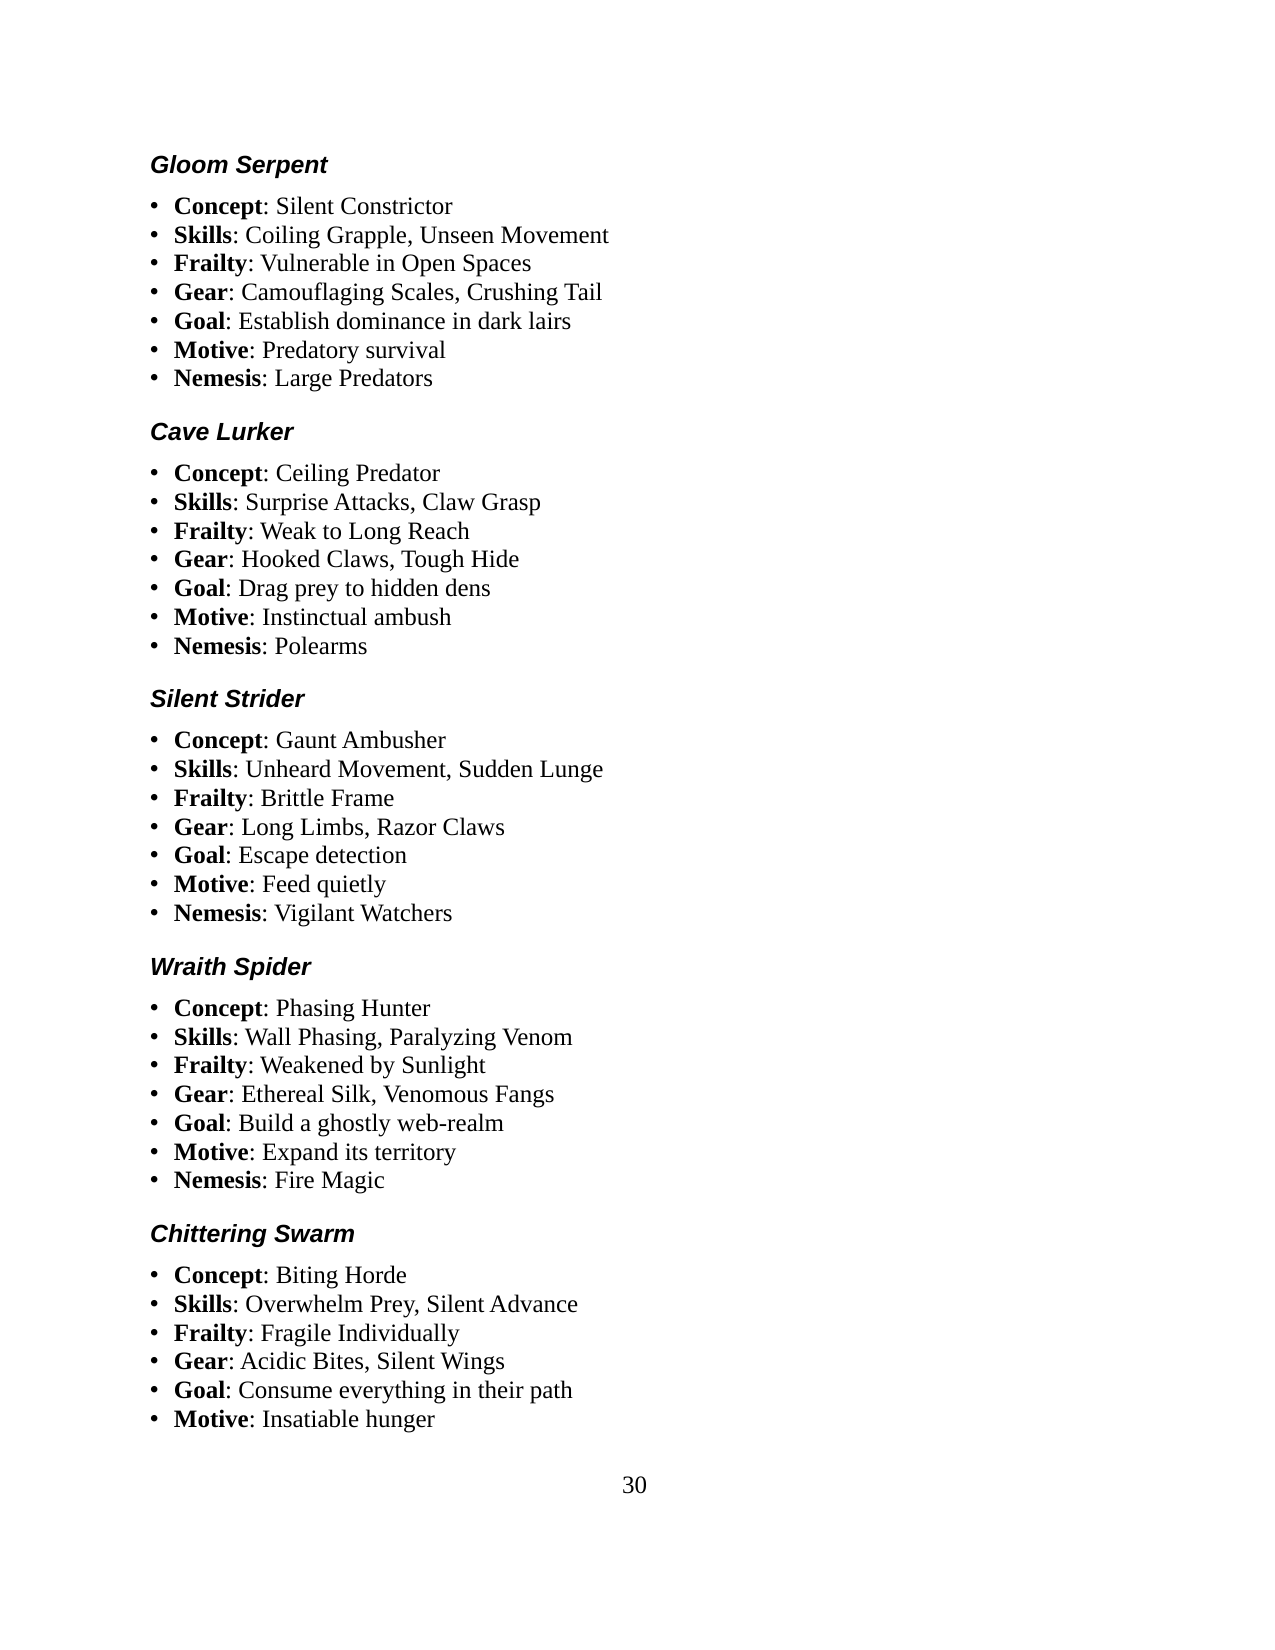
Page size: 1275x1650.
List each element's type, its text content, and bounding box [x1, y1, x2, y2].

list Concept: Gaunt Ambusher [150, 726, 1125, 754]
list Concept: Silent Constrictor [150, 191, 1125, 220]
list Goal: Consume everything in their path [150, 1375, 1125, 1404]
list Frailty: Brittle Frame [150, 783, 1125, 812]
list Frailty: Weakened by Sunlight [150, 1050, 1125, 1079]
subtitle Cave Lurker [150, 417, 1125, 446]
list Motive: Predatory survival [150, 335, 1125, 363]
list Goal: Escape detection [150, 841, 1125, 869]
list Frailty: Weak to Long Reach [150, 516, 1125, 544]
list Frailty: Vulnerable in Open Spaces [150, 248, 1125, 277]
list Skills: Coiling Grapple, Unseen Movement [150, 220, 1125, 248]
list Frailty: Fragile Individually [150, 1318, 1125, 1346]
list Goal: Establish dominance in dark lairs [150, 306, 1125, 335]
list Motive: Instinctual ambush [150, 602, 1125, 631]
list Nemesis: Polearms [150, 631, 1125, 659]
list Gear: Acidic Bites, Silent Wings [150, 1346, 1125, 1375]
list Nemesis: Fire Magic [150, 1165, 1125, 1194]
list Motive: Feed quietly [150, 869, 1125, 898]
list Skills: Wall Phasing, Paralyzing Venom [150, 1022, 1125, 1050]
list Motive: Insatiable hunger [150, 1404, 1125, 1433]
list Nemesis: Large Predators [150, 363, 1125, 392]
subtitle Wraith Spider [150, 952, 1125, 980]
subtitle Gloom Serpent [150, 150, 1125, 178]
list Gear: Ethereal Silk, Venomous Fangs [150, 1079, 1125, 1108]
list Gear: Hooked Claws, Tough Hide [150, 544, 1125, 573]
list Goal: Build a ghostly web-realm [150, 1108, 1125, 1137]
list Motive: Expand its territory [150, 1137, 1125, 1165]
list Nemesis: Vigilant Watchers [150, 898, 1125, 927]
list Skills: Overwhelm Prey, Silent Advance [150, 1289, 1125, 1318]
list Gear: Camouflaging Scales, Crushing Tail [150, 277, 1125, 306]
list Goal: Drag prey to hidden dens [150, 573, 1125, 602]
subtitle Chittering Swarm [150, 1219, 1125, 1248]
list Concept: Biting Horde [150, 1260, 1125, 1289]
list Gear: Long Limbs, Razor Claws [150, 812, 1125, 841]
subtitle Silent Strider [150, 684, 1125, 713]
list Skills: Surprise Attacks, Claw Grasp [150, 487, 1125, 516]
list Concept: Phasing Hunter [150, 993, 1125, 1022]
list Skills: Unheard Movement, Sudden Lunge [150, 754, 1125, 783]
list Concept: Ceiling Predator [150, 458, 1125, 487]
